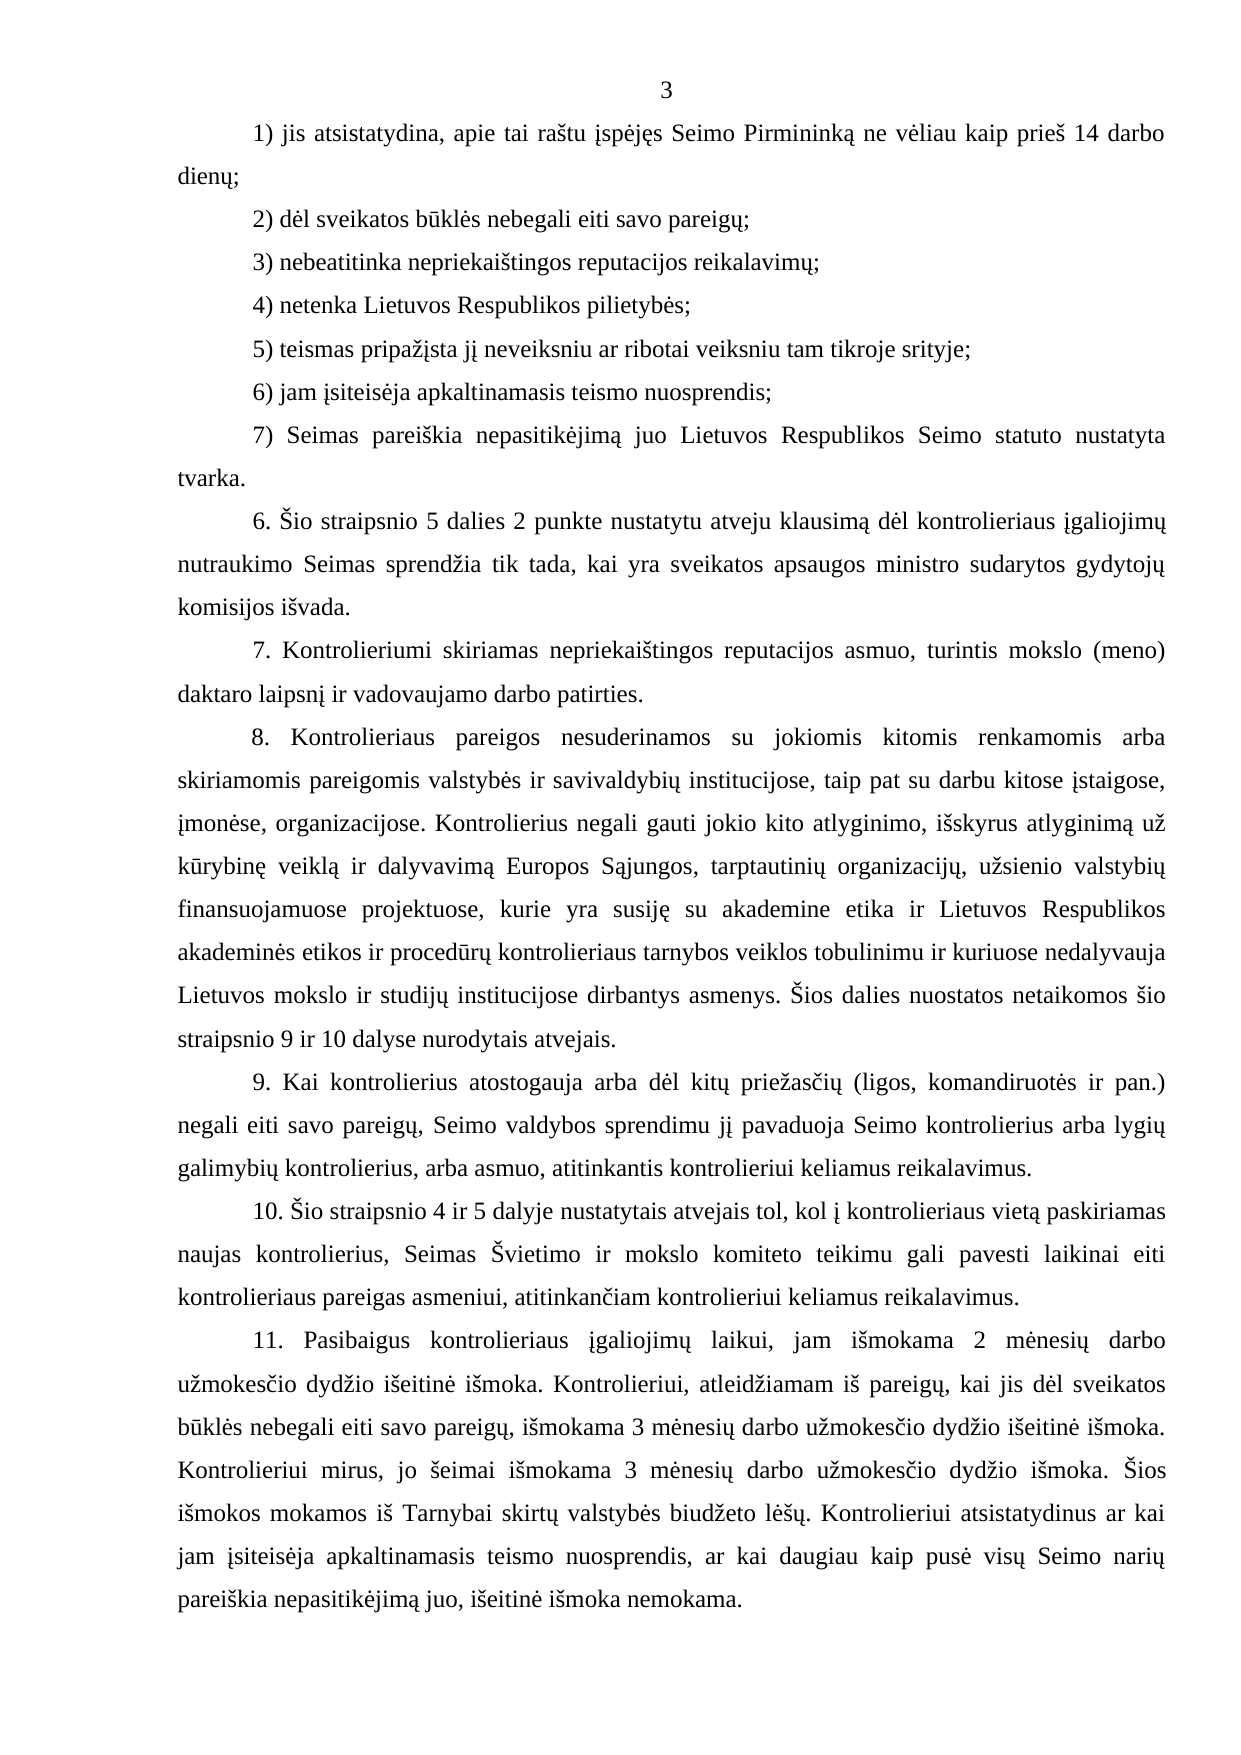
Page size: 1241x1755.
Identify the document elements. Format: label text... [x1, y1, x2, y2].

text 9. Kai kontrolierius atostogauja arba dėl kitų priežasčių (ligos, komandiruotės ir pan.) negali eiti savo pareigų, Seimo valdybos sprendimu jį pavaduoja Seimo kontrolierius arba lygių galimybių kontrolierius, arba asmuo, atitinkantis kontrolieriui keliamus reikalavimus. [177, 1067, 1167, 1182]
text 2) dėl sveikatos būklės nebegali eiti savo pareigų; [177, 204, 1167, 233]
text 10. Šio straipsnio 4 ir 5 dalyje nustatytais atvejais tol, kol į kontrolieriaus vietą paskiriamas naujas kontrolierius, Seimas Švietimo ir mokslo komiteto teikimu gali pavesti laikinai eiti kontrolieriaus pareigas asmeniui, atitinkančiam kontrolieriui keliamus reikalavimus. [177, 1196, 1167, 1311]
text 7. Kontrolieriumi skiriamas nepriekaištingos reputacijos asmuo, turintis mokslo (meno) daktaro laipsnį ir vadovaujamo darbo patirties. [177, 636, 1167, 707]
text 5) teismas pripažįsta jį neveiksniu ar ribotai veiksniu tam tikroje srityje; [177, 334, 1167, 362]
text 4) netenka Lietuvos Respublikos pilietybės; [177, 291, 1167, 319]
text 8. Kontrolieriaus pareigos nesuderinamos su jokiomis kitomis renkamomis arba skiriamomis pareigomis valstybės ir savivaldybių institucijose, taip pat su darbu kitose įstaigose, įmonėse, organizacijose. Kontrolierius negali gauti jokio kito atlyginimo, išskyrus atlyginimą už kūrybinę veiklą ir dalyvavimą Europos Sąjungos, tarptautinių organizacijų, užsienio valstybių finansuojamuose projektuose, kurie yra susiję su akademine etika ir Lietuvos Respublikos akademinės etikos ir procedūrų kontrolieriaus tarnybos veiklos tobulinimu ir kuriuose nedalyvauja Lietuvos mokslo ir studijų institucijose dirbantys asmenys. Šios dalies nuostatos netaikomos šio straipsnio 9 ir 10 dalyse nurodytais atvejais. [177, 722, 1167, 1052]
text 7) Seimas pareiškia nepasitikėjimą juo Lietuvos Respublikos Seimo statuto nustatyta tvarka. [177, 420, 1167, 492]
text 11. Pasibaigus kontrolieriaus įgaliojimų laikui, jam išmokama 2 mėnesių darbo užmokesčio dydžio išeitinė išmoka. Kontrolieriui, atleidžiamam iš pareigų, kai jis dėl sveikatos būklės nebegali eiti savo pareigų, išmokama 3 mėnesių darbo užmokesčio dydžio išeitinė išmoka. Kontrolieriui mirus, jo šeimai išmokama 3 mėnesių darbo užmokesčio dydžio išmoka. Šios išmokos mokamos iš Tarnybai skirtų valstybės biudžeto lėšų. Kontrolieriui atsistatydinus ar kai jam įsiteisėja apkaltinamasis teismo nuosprendis, ar kai daugiau kaip pusė visų Seimo narių pareiškia nepasitikėjimą juo, išeitinė išmoka nemokama. [177, 1326, 1167, 1613]
text 6) jam įsiteisėja apkaltinamasis teismo nuosprendis; [177, 377, 1167, 406]
text 6. Šio straipsnio 5 dalies 2 punkte nustatytu atveju klausimą dėl kontrolieriaus įgaliojimų nutraukimo Seimas sprendžia tik tada, kai yra sveikatos apsaugos ministro sudarytos gydytojų komisijos išvada. [177, 506, 1167, 621]
text 3) nebeatitinka nepriekaištingos reputacijos reikalavimų; [177, 247, 1167, 276]
text 1) jis atsistatydina, apie tai raštu įspėjęs Seimo Pirmininką ne vėliau kaip prieš 14 darbo dienų; [177, 118, 1167, 190]
